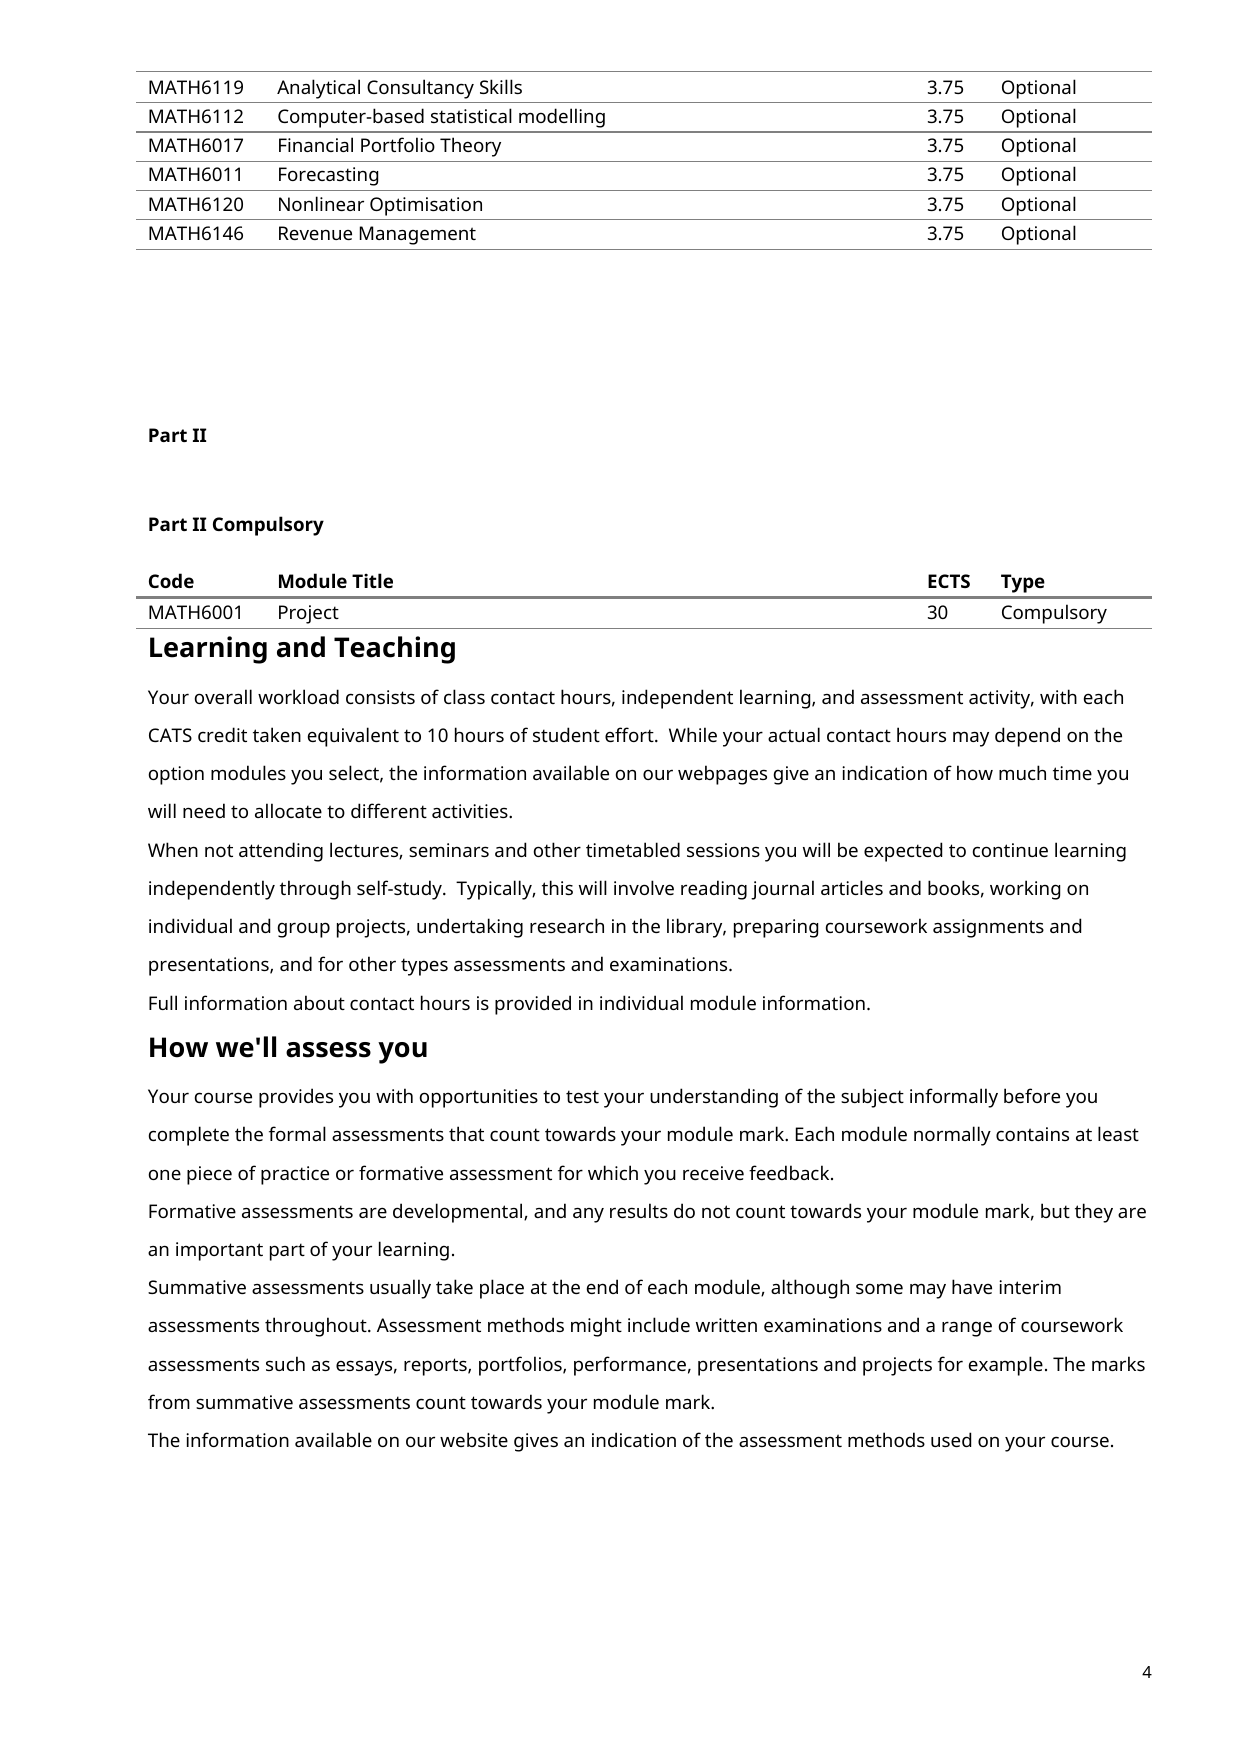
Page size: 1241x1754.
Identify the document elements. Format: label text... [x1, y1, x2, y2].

table_cell Computer-based statistical modelling [266, 103, 916, 131]
table_cell 3.75 [916, 191, 989, 219]
table_cell Part II [136, 250, 1152, 482]
table_cell Optional [989, 162, 1152, 190]
text Full information about contact hours is provided in individual module information. [148, 990, 1152, 1015]
text Formative assessments are developmental, and any results do not count towards your module mark, but they are an important part of your learning. [148, 1198, 1152, 1262]
table_cell Optional [989, 220, 1152, 248]
table_cell Module Title [266, 568, 916, 596]
subtitle How we'll assess you [148, 1028, 1152, 1065]
table_cell Compulsory [989, 599, 1152, 628]
table_cell ECTS [916, 568, 989, 596]
table_cell MATH6017 [136, 133, 266, 161]
table_cell MATH6001 [136, 599, 266, 628]
table_cell 3.75 [916, 72, 989, 102]
table_cell 3.75 [916, 133, 989, 161]
table_cell MATH6011 [136, 162, 266, 190]
table_cell MATH6112 [136, 103, 266, 131]
table_cell Part II Compulsory [136, 482, 1152, 568]
table_cell Analytical Consultancy Skills [266, 72, 916, 102]
table_cell MATH6120 [136, 191, 266, 219]
text The information available on our website gives an indication of the assessment methods used on your course. [148, 1427, 1152, 1453]
text Your course provides you with opportunities to test your understanding of the subject informally before you complete the formal assessments that count towards your module mark. Each module normally contains at least one piece of practice or formative assessment for which you receive feedback. [148, 1083, 1152, 1185]
table_cell Optional [989, 103, 1152, 131]
table_cell Forecasting [266, 162, 916, 190]
table_cell Type [989, 568, 1152, 596]
table_cell 3.75 [916, 162, 989, 190]
text Summative assessments usually take place at the end of each module, although some may have interim assessments throughout. Assessment methods might include written examinations and a range of coursework assessments such as essays, reports, portfolios, performance, presentations and projects for example. The marks from summative assessments count towards your module mark. [148, 1274, 1152, 1415]
table_cell Optional [989, 133, 1152, 161]
table_cell 30 [916, 599, 989, 628]
table_cell 3.75 [916, 103, 989, 131]
table_cell Nonlinear Optimisation [266, 191, 916, 219]
subtitle Learning and Teaching [148, 629, 1152, 666]
table_cell Code [136, 568, 266, 596]
text When not attending lectures, seminars and other timetabled sessions you will be expected to continue learning independently through self-study. Typically, this will involve reading journal articles and books, working on individual and group projects, undertaking research in the library, preparing coursework assignments and presentations, and for other types assessments and examinations. [148, 837, 1152, 977]
table_cell MATH6119 [136, 72, 266, 102]
table_cell Revenue Management [266, 220, 916, 248]
text Your overall workload consists of class contact hours, independent learning, and assessment activity, with each CATS credit taken equivalent to 10 hours of student effort. While your actual contact hours may depend on the option modules you select, the information available on our webpages give an indication of how much time you will need to allocate to different activities. [148, 684, 1152, 824]
table_cell Optional [989, 72, 1152, 102]
table_cell Optional [989, 191, 1152, 219]
table_cell Project [266, 599, 916, 628]
table_cell 3.75 [916, 220, 989, 248]
table_cell MATH6146 [136, 220, 266, 248]
table_cell Financial Portfolio Theory [266, 133, 916, 161]
